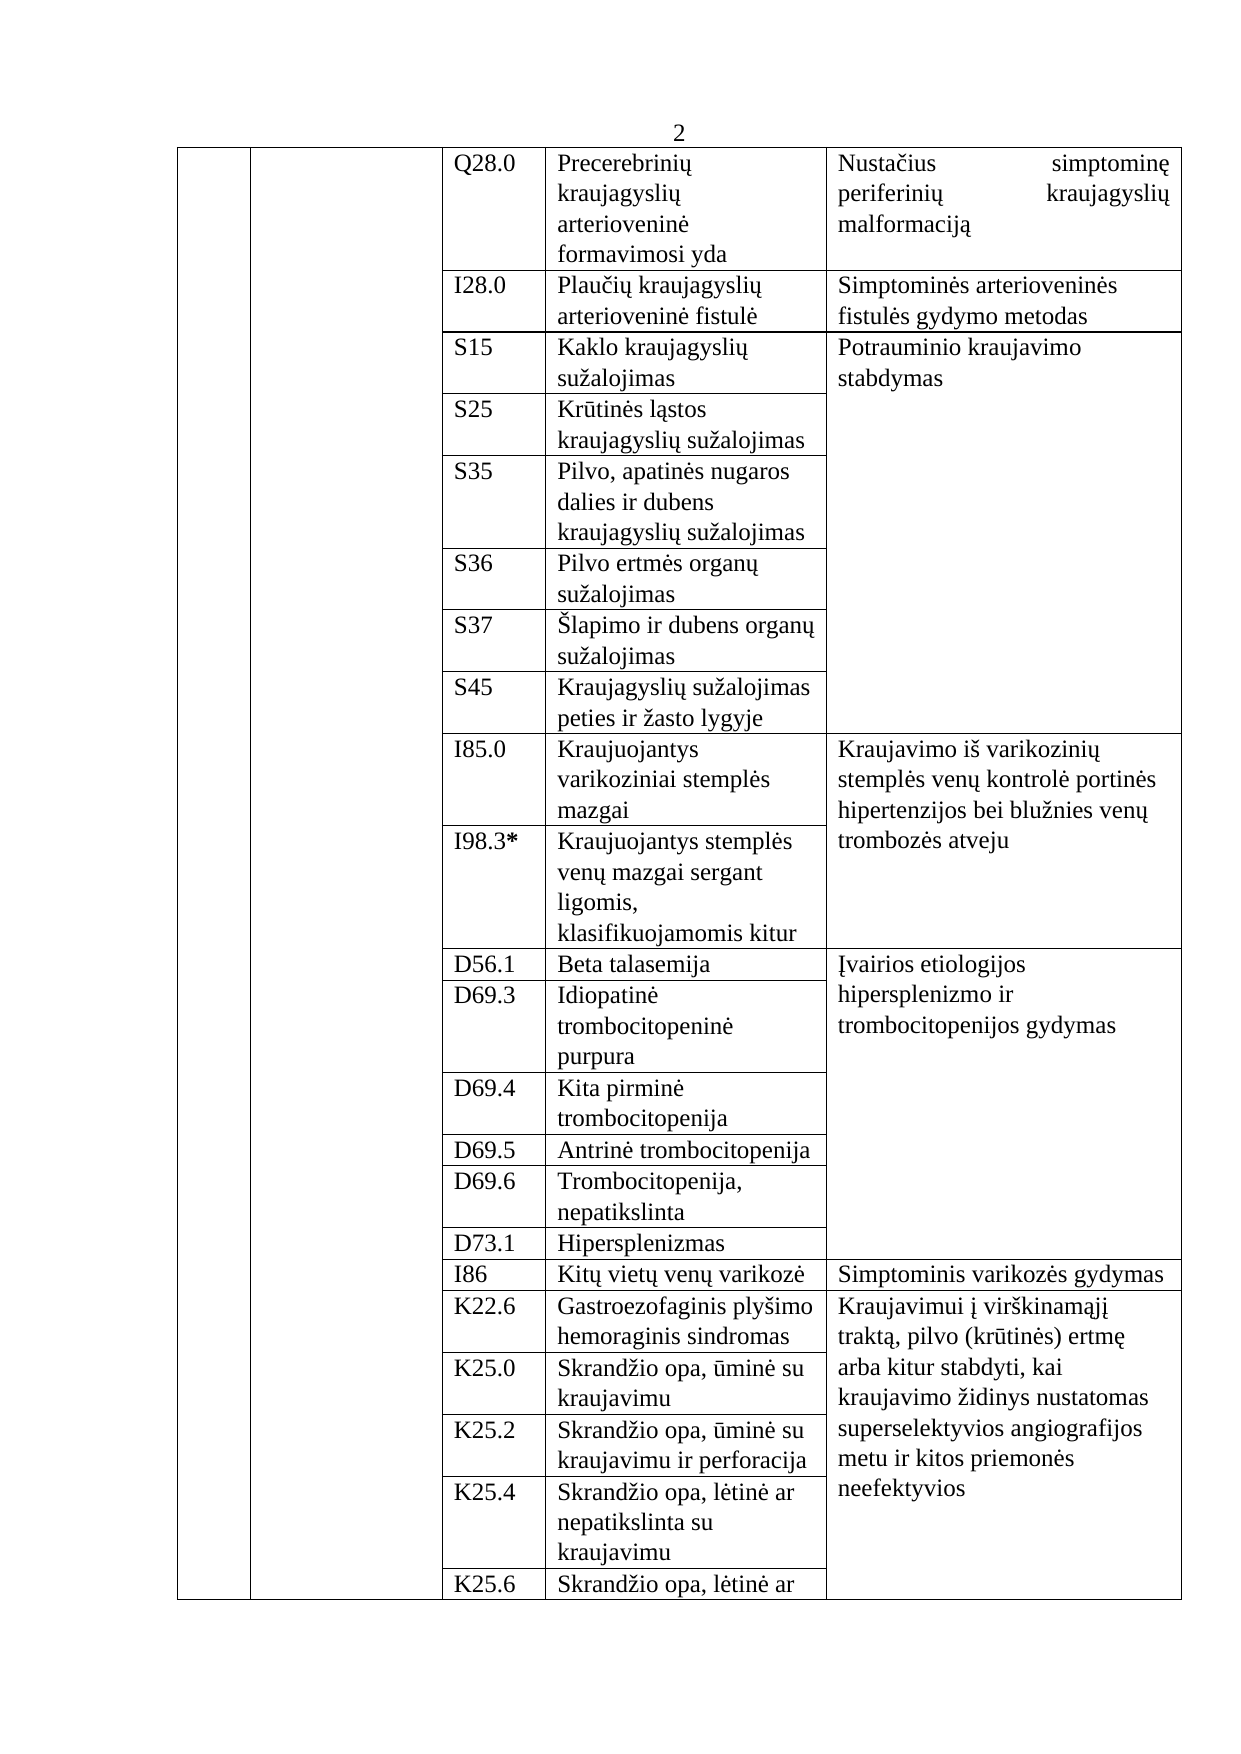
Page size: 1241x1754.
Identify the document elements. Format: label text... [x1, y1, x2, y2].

table_cell Kraujagyslių sužalojimas peties ir žasto lygyje [546, 672, 826, 733]
table_cell S45 [443, 672, 545, 733]
table_cell Nustačius simptominę periferinių kraujagyslių malformaciją [827, 148, 1181, 269]
table_cell Idiopatinė trombocitopeninė purpura [546, 981, 826, 1072]
table_cell D73.1 [443, 1228, 545, 1258]
table_cell Pilvo ertmės organų sužalojimas [546, 549, 826, 609]
table_cell S35 [443, 456, 545, 547]
table_cell Simptominis varikozės gydymas [827, 1260, 1181, 1290]
table_cell Skrandžio opa, lėtinė ar nepatikslinta su kraujavimu [546, 1477, 826, 1568]
table_cell K25.6 [443, 1569, 545, 1599]
table_cell K25.4 [443, 1477, 545, 1568]
table_cell Potrauminio kraujavimo stabdymas [827, 333, 1181, 733]
table_cell Įvairios etiologijos hipersplenizmo ir trombocitopenijos gydymas [827, 949, 1181, 1258]
table_cell K25.2 [443, 1415, 545, 1476]
table_cell Skrandžio opa, lėtinė ar [546, 1569, 826, 1599]
table_cell I86 [443, 1260, 545, 1290]
table_cell D69.5 [443, 1135, 545, 1165]
table_cell Kaklo kraujagyslių sužalojimas [546, 333, 826, 393]
table_cell Antrinė trombocitopenija [546, 1135, 826, 1165]
table_cell Kitų vietų venų varikozė [546, 1260, 826, 1290]
table_cell Kraujavimui į virškinamąjį traktą, pilvo (krūtinės) ertmę arba kitur stabdyti, kai kraujavimo židinys nustatomas superselektyvios angiografijos metu ir kitos priemonės neefektyvios [827, 1291, 1181, 1599]
table_cell D69.4 [443, 1073, 545, 1134]
table_cell S36 [443, 549, 545, 609]
table_cell Q28.0 [443, 148, 545, 269]
table_cell K22.6 [443, 1291, 545, 1352]
table_cell I98.3* [443, 826, 545, 948]
table_cell Kita pirminė trombocitopenija [546, 1073, 826, 1134]
table_cell Plaučių kraujagyslių arterioveninė fistulė [546, 271, 826, 331]
table_cell Šlapimo ir dubens organų sužalojimas [546, 610, 826, 671]
table_cell Krūtinės ląstos kraujagyslių sužalojimas [546, 394, 826, 455]
table_cell D69.3 [443, 981, 545, 1072]
table_cell Pilvo, apatinės nugaros dalies ir dubens kraujagyslių sužalojimas [546, 456, 826, 547]
table_cell D69.6 [443, 1166, 545, 1227]
table_cell S37 [443, 610, 545, 671]
table_cell Skrandžio opa, ūminė su kraujavimu [546, 1353, 826, 1414]
table_cell D56.1 [443, 949, 545, 979]
table_cell I28.0 [443, 271, 545, 331]
table_cell Trombocitopenija, nepatikslinta [546, 1166, 826, 1227]
table_cell S15 [443, 333, 545, 393]
table_header [178, 148, 250, 1599]
table_cell Kraujavimo iš varikozinių stemplės venų kontrolė portinės hipertenzijos bei blužnies venų trombozės atveju [827, 734, 1181, 948]
table_cell Kraujuojantys stemplės venų mazgai sergant ligomis, klasifikuojamomis kitur [546, 826, 826, 948]
table_cell K25.0 [443, 1353, 545, 1414]
table_cell Hipersplenizmas [546, 1228, 826, 1258]
table_cell Gastroezofaginis plyšimo hemoraginis sindromas [546, 1291, 826, 1352]
table_cell Kraujuojantys varikoziniai stemplės mazgai [546, 734, 826, 825]
table_cell Precerebrinių kraujagyslių arterioveninė formavimosi yda [546, 148, 826, 269]
table_cell I85.0 [443, 734, 545, 825]
table_cell Beta talasemija [546, 949, 826, 979]
table_cell Skrandžio opa, ūminė su kraujavimu ir perforacija [546, 1415, 826, 1476]
table_cell S25 [443, 394, 545, 455]
table_header [251, 148, 442, 1599]
table_cell Simptominės arterioveninės fistulės gydymo metodas [827, 271, 1181, 331]
